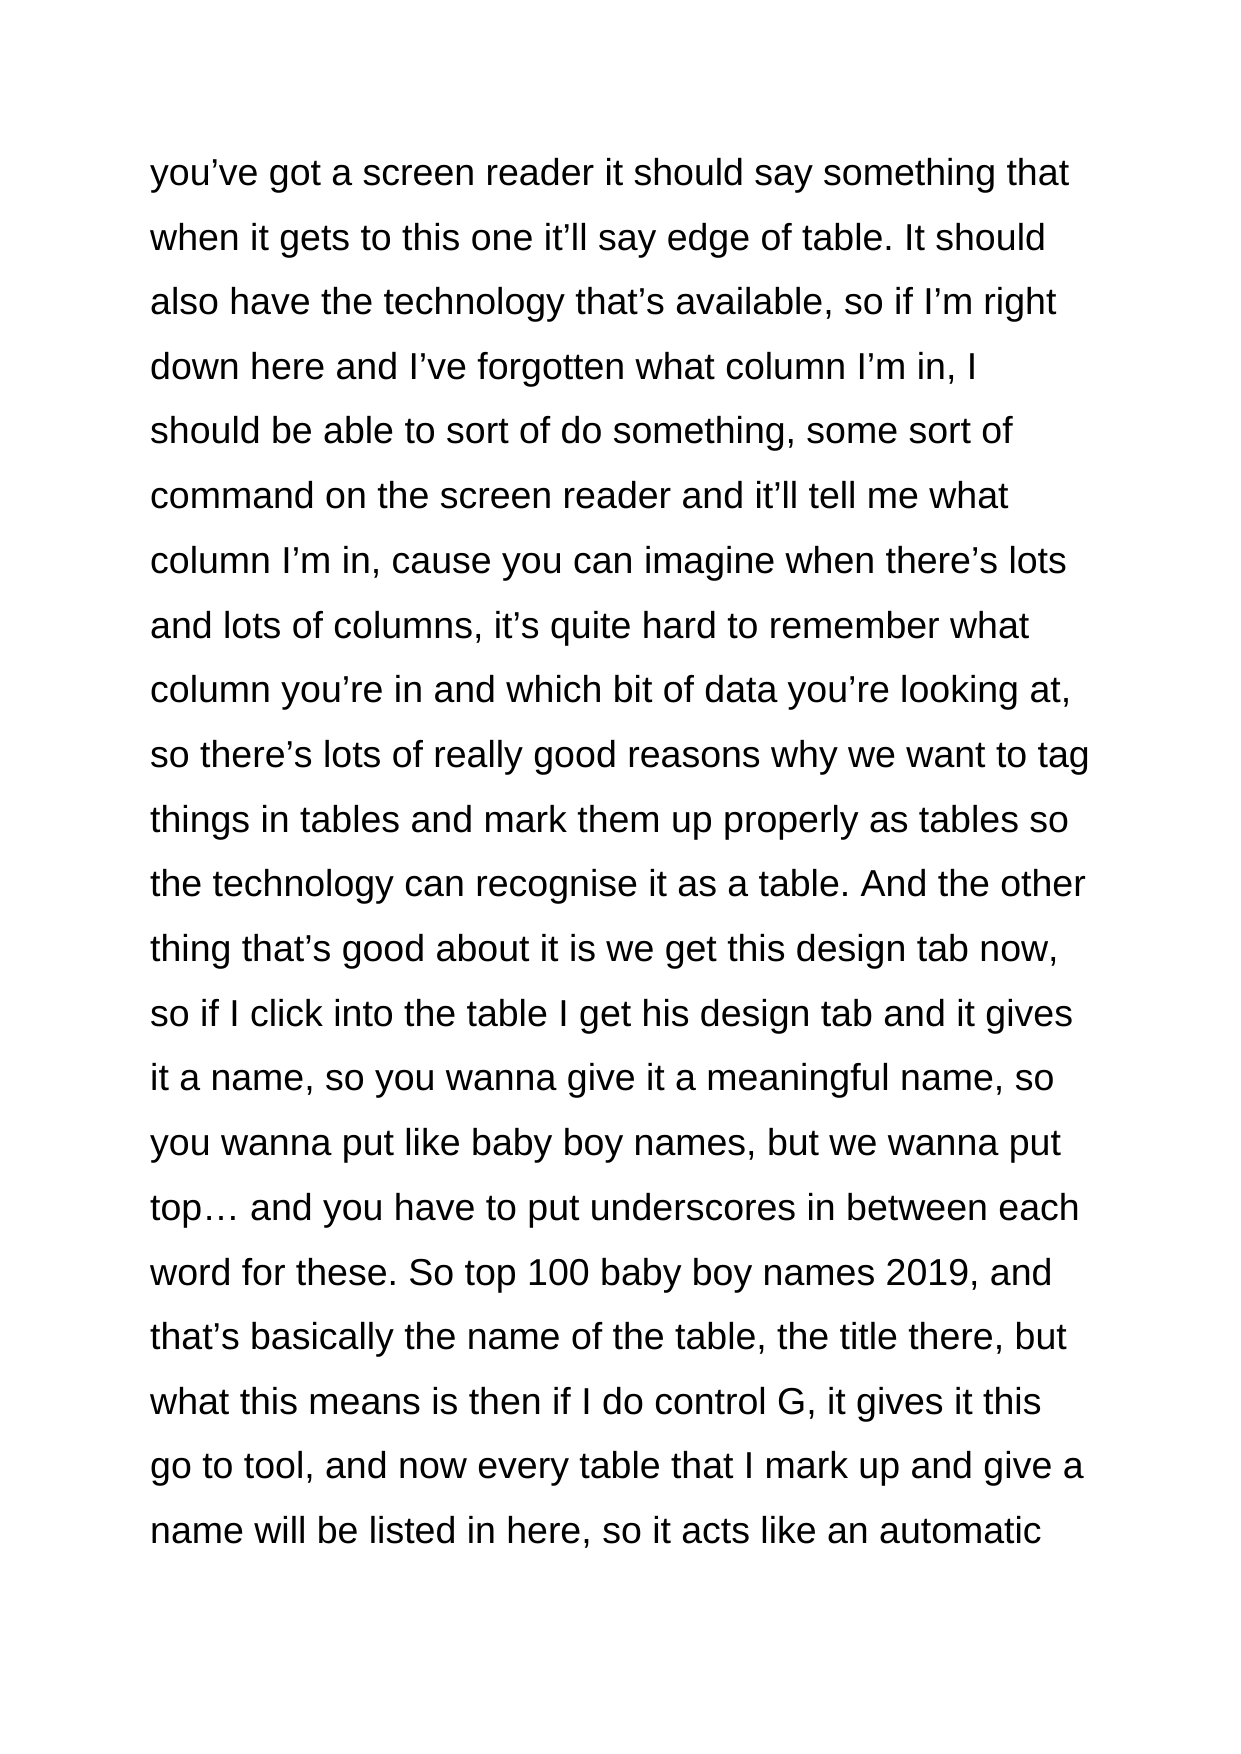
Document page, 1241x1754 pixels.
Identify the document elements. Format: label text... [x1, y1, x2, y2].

text you’ve got a screen reader it should say something that when it gets to this one it’ll say edge of table. It should also have the technology that’s available, so if I’m right down here and I’ve forgotten what column I’m in, I should be able to sort of do something, some sort of command on the screen reader and it’ll tell me what column I’m in, cause you can imagine when there’s lots and lots of columns, it’s quite hard to remember what column you’re in and which bit of data you’re looking at, so there’s lots of really good reasons why we want to tag things in tables and mark them up properly as tables so the technology can recognise it as a table. And the other thing that’s good about it is we get this design tab now, so if I click into the table I get his design tab and it gives it a name, so you wanna give it a meaningful name, so you wanna put like baby boy names, but we wanna put top… and you have to put underscores in between each word for these. So top 100 baby boy names 2019, and that’s basically the name of the table, the title there, but what this means is then if I do control G, it gives it this go to tool, and now every table that I mark up and give a name will be listed in here, so it acts like an automatic [150, 150, 1090, 1552]
